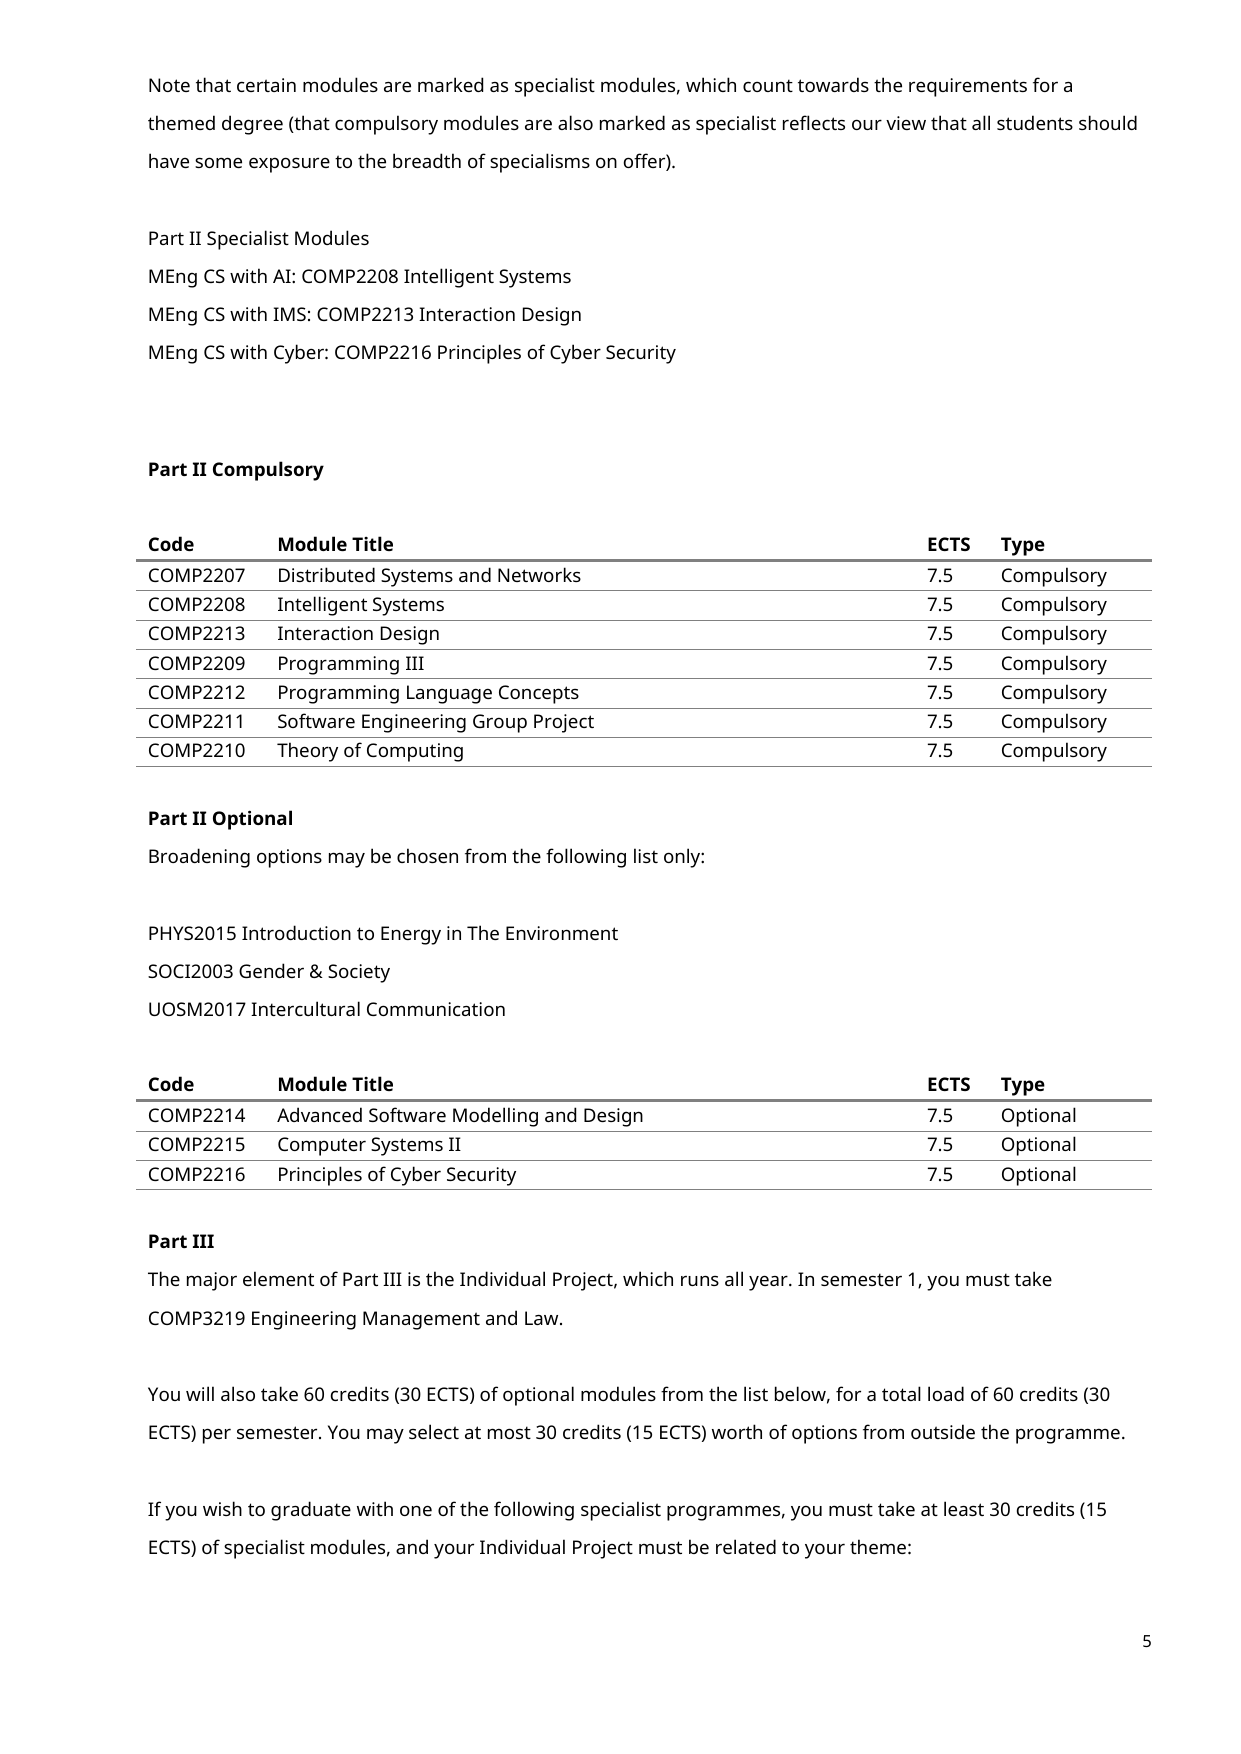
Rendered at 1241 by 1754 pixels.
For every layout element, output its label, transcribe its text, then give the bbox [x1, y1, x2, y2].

table_cell 7.5 [916, 650, 989, 678]
table_cell COMP2215 [136, 1132, 266, 1160]
table_cell Compulsory [989, 562, 1152, 590]
table_cell Note that certain modules are marked as specialist modules, which count towards the requirements for a themed degree (that compulsory modules are also marked as specialist reflects our view that all students should have some exposure to the breadth of specialisms on offer). Part II Specialist Modules MEng CS with AI: COMP2208 Intelligent Systems MEng CS with IMS: COMP2213 Interaction Design MEng CS with Cyber: COMP2216 Principles of Cyber Security [136, 71, 1152, 418]
table_cell 7.5 [916, 621, 989, 649]
table_cell ECTS [916, 1071, 989, 1099]
table_cell Compulsory [989, 738, 1152, 766]
table_cell 7.5 [916, 591, 989, 620]
table_cell Code [136, 1071, 266, 1099]
table_cell Compulsory [989, 621, 1152, 649]
table_cell 7.5 [916, 1102, 989, 1131]
table_cell Software Engineering Group Project [266, 709, 916, 737]
table_cell Compulsory [989, 679, 1152, 707]
table_cell Module Title [266, 531, 916, 559]
table_cell Module Title [266, 1071, 916, 1099]
table_cell COMP2213 [136, 621, 266, 649]
table_cell 7.5 [916, 1161, 989, 1189]
table_cell Intelligent Systems [266, 591, 916, 620]
table_cell Interaction Design [266, 621, 916, 649]
table_cell COMP2207 [136, 562, 266, 590]
table_cell Compulsory [989, 591, 1152, 620]
table_cell COMP2211 [136, 709, 266, 737]
table_cell Computer Systems II [266, 1132, 916, 1160]
table_cell Type [989, 1071, 1152, 1099]
table_cell Compulsory [989, 650, 1152, 678]
table_cell Part II Compulsory [136, 418, 1152, 531]
table_cell 7.5 [916, 709, 989, 737]
table_cell COMP2208 [136, 591, 266, 620]
table_cell Optional [989, 1132, 1152, 1160]
table_cell Code [136, 531, 266, 559]
table_cell COMP2212 [136, 679, 266, 707]
table_cell Programming Language Concepts [266, 679, 916, 707]
table_cell Compulsory [989, 709, 1152, 737]
table_cell 7.5 [916, 738, 989, 766]
table_cell Programming III [266, 650, 916, 678]
table_cell COMP2214 [136, 1102, 266, 1131]
table_cell Part II Optional Broadening options may be chosen from the following list only: PHYS2015 Introduction to Energy in The Environment SOCI2003 Gender & Society UOSM2017 Intercultural Communication [136, 767, 1152, 1071]
table_cell 7.5 [916, 679, 989, 707]
table_cell ECTS [916, 531, 989, 559]
table_cell Advanced Software Modelling and Design [266, 1102, 916, 1131]
table_cell Optional [989, 1102, 1152, 1131]
table_cell COMP2216 [136, 1161, 266, 1189]
table_cell Type [989, 531, 1152, 559]
table_cell Part III The major element of Part III is the Individual Project, which runs all year. In semester 1, you must take COMP3219 Engineering Management and Law. You will also take 60 credits (30 ECTS) of optional modules from the list below, for a total load of 60 credits (30 ECTS) per semester. You may select at most 30 credits (15 ECTS) worth of options from outside the programme. If you wish to graduate with one of the following specialist programmes, you must take at least 30 credits (15 ECTS) of specialist modules, and your Individual Project must be related to your theme: [136, 1190, 1152, 1598]
table_cell Theory of Computing [266, 738, 916, 766]
table_cell COMP2209 [136, 650, 266, 678]
table_cell 7.5 [916, 562, 989, 590]
table_cell Principles of Cyber Security [266, 1161, 916, 1189]
table_cell 7.5 [916, 1132, 989, 1160]
table_cell COMP2210 [136, 738, 266, 766]
table_cell Distributed Systems and Networks [266, 562, 916, 590]
table_cell Optional [989, 1161, 1152, 1189]
